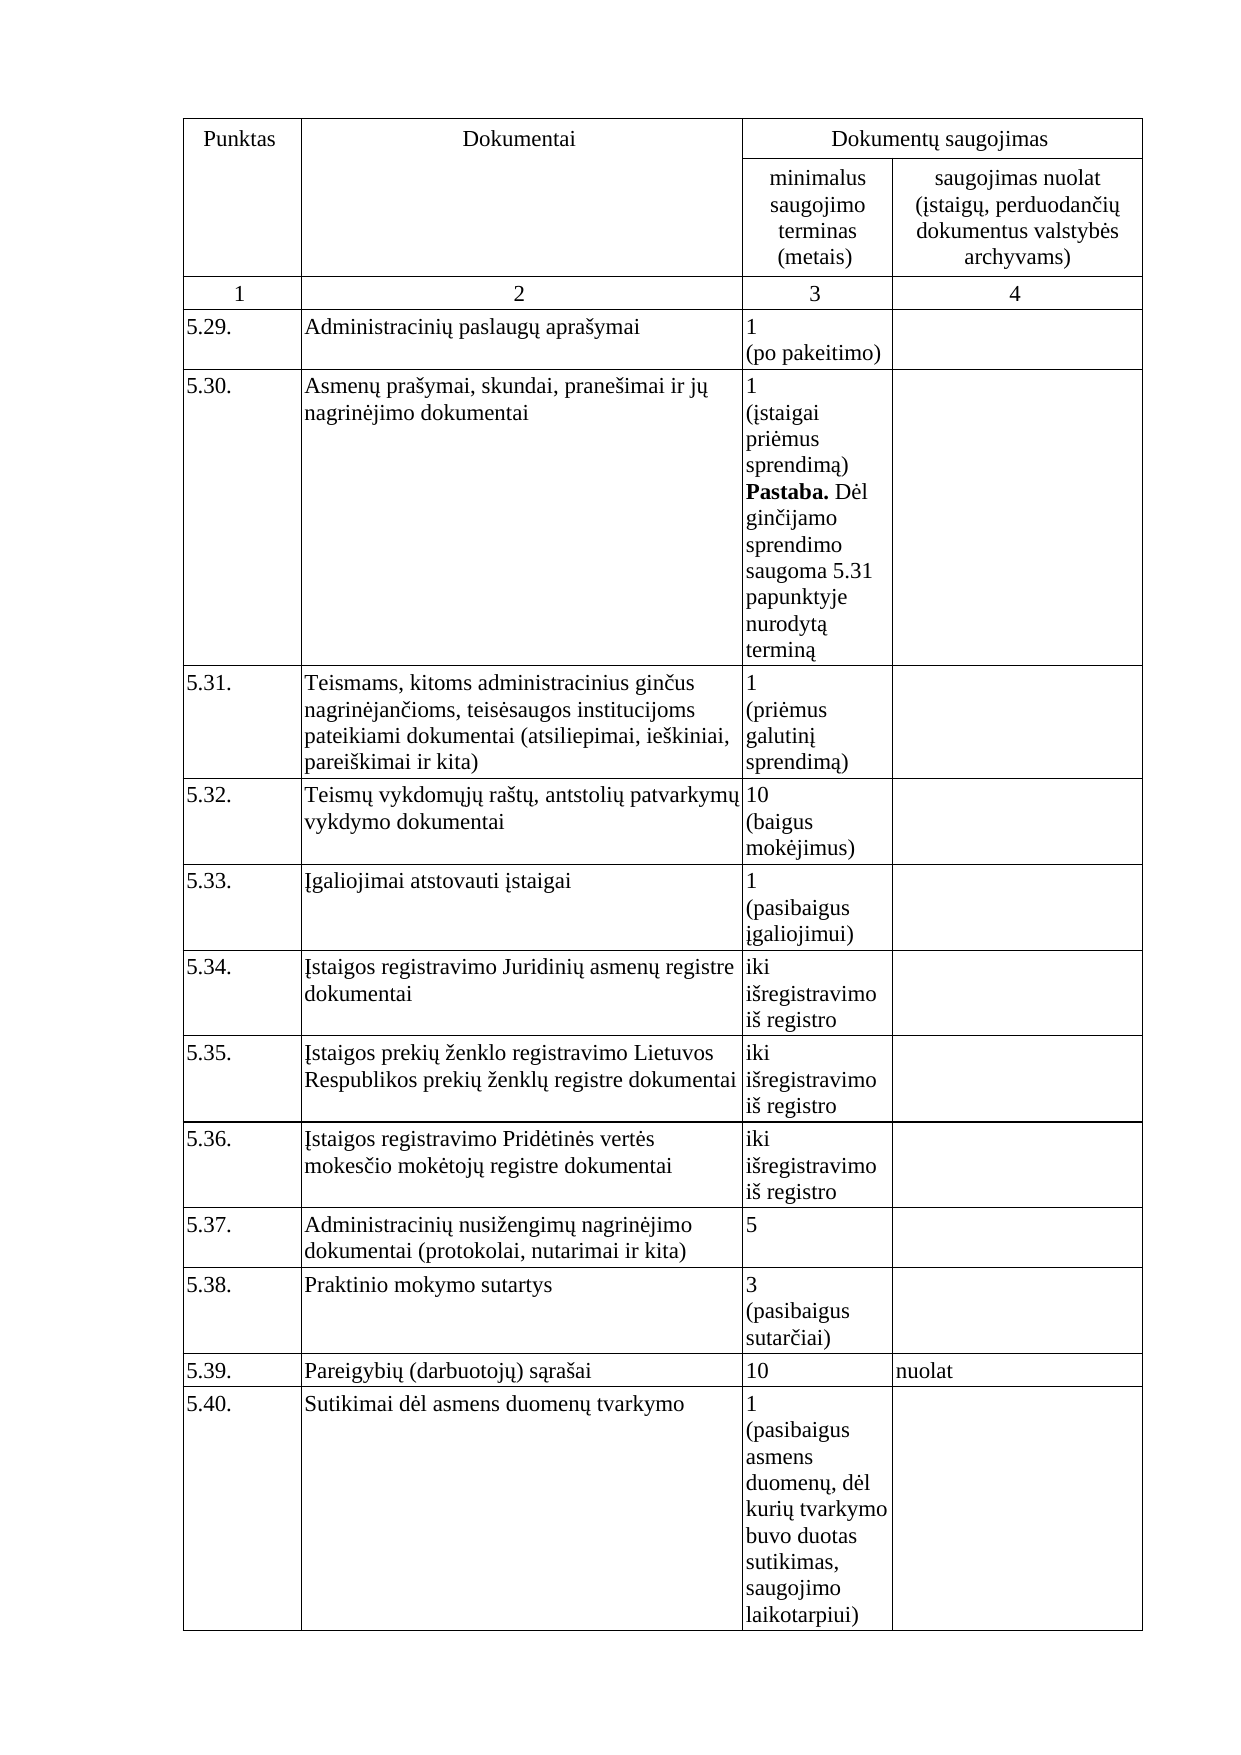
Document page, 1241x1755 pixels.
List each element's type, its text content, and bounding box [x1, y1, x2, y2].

table_cell 5 [743, 1208, 892, 1267]
table_cell 4 [893, 277, 1142, 309]
table_cell 5.30. [184, 370, 301, 665]
table_cell Asmenų prašymai, skundai, pranešimai ir jų nagrinėjimo dokumentai [302, 370, 742, 665]
table_cell [893, 370, 1142, 665]
table_cell 5.33. [184, 865, 301, 949]
table_cell 2 [302, 277, 742, 309]
table_cell iki išregistravimo iš registro [743, 951, 892, 1035]
table_cell [893, 1036, 1142, 1121]
table_cell [893, 1268, 1142, 1353]
table_cell 5.38. [184, 1268, 301, 1353]
table_cell 3 [743, 277, 892, 309]
table_cell Sutikimai dėl asmens duomenų tvarkymo [302, 1387, 742, 1630]
table_header Dokumentų saugojimas [743, 119, 1142, 157]
table_cell 1 [184, 277, 301, 309]
table_cell Įstaigos prekių ženklo registravimo Lietuvos Respublikos prekių ženklų registre dokumentai [302, 1036, 742, 1121]
table_cell 5.35. [184, 1036, 301, 1121]
table_cell Praktinio mokymo sutartys [302, 1268, 742, 1353]
table_cell 5.32. [184, 779, 301, 863]
table_cell [893, 1208, 1142, 1267]
table_header Punktas [184, 119, 301, 276]
table_cell 1 (įstaigai priėmus sprendimą) Pastaba. Dėl ginčijamo sprendimo saugoma 5.31 papunktyje nurodytą terminą [743, 370, 892, 665]
table_cell 5.39. [184, 1354, 301, 1386]
table_cell 1 (pasibaigus įgaliojimui) [743, 865, 892, 949]
table_cell 5.31. [184, 666, 301, 778]
table_cell nuolat [893, 1354, 1142, 1386]
table_cell [893, 865, 1142, 949]
table_cell 5.34. [184, 951, 301, 1035]
table_cell [893, 666, 1142, 778]
table_cell Administracinių paslaugų aprašymai [302, 310, 742, 368]
table_cell 1 (po pakeitimo) [743, 310, 892, 368]
table_cell Įstaigos registravimo Pridėtinės vertės mokesčio mokėtojų registre dokumentai [302, 1123, 742, 1207]
table_cell 3 (pasibaigus sutarčiai) [743, 1268, 892, 1353]
table_cell 10 (baigus mokėjimus) [743, 779, 892, 863]
table_cell iki išregistravimo iš registro [743, 1036, 892, 1121]
table_cell Teismams, kitoms administracinius ginčus nagrinėjančioms, teisėsaugos institucijoms pateikiami dokumentai (atsiliepimai, ieškiniai, pareiškimai ir kita) [302, 666, 742, 778]
table_cell Pareigybių (darbuotojų) sąrašai [302, 1354, 742, 1386]
table_cell 5.40. [184, 1387, 301, 1630]
table_cell Teismų vykdomųjų raštų, antstolių patvarkymų vykdymo dokumentai [302, 779, 742, 863]
table_cell [893, 310, 1142, 368]
table_cell 5.37. [184, 1208, 301, 1267]
table_cell 5.36. [184, 1123, 301, 1207]
table_cell Įstaigos registravimo Juridinių asmenų registre dokumentai [302, 951, 742, 1035]
table_cell iki išregistravimo iš registro [743, 1123, 892, 1207]
table_cell saugojimas nuolat (įstaigų, perduodančių dokumentus valstybės archyvams) [893, 159, 1142, 276]
table_cell 1 (pasibaigus asmens duomenų, dėl kurių tvarkymo buvo duotas sutikimas, saugojimo laikotarpiui) [743, 1387, 892, 1630]
table_cell Įgaliojimai atstovauti įstaigai [302, 865, 742, 949]
table_cell [893, 1387, 1142, 1630]
table_cell 10 [743, 1354, 892, 1386]
table_cell minimalus saugojimo terminas (metais) [743, 159, 892, 276]
table_cell [893, 779, 1142, 863]
table_cell [893, 1123, 1142, 1207]
table_cell 5.29. [184, 310, 301, 368]
table_header Dokumentai [302, 119, 742, 276]
table_cell 1 (priėmus galutinį sprendimą) [743, 666, 892, 778]
table_cell [893, 951, 1142, 1035]
table_cell Administracinių nusižengimų nagrinėjimo dokumentai (protokolai, nutarimai ir kita) [302, 1208, 742, 1267]
